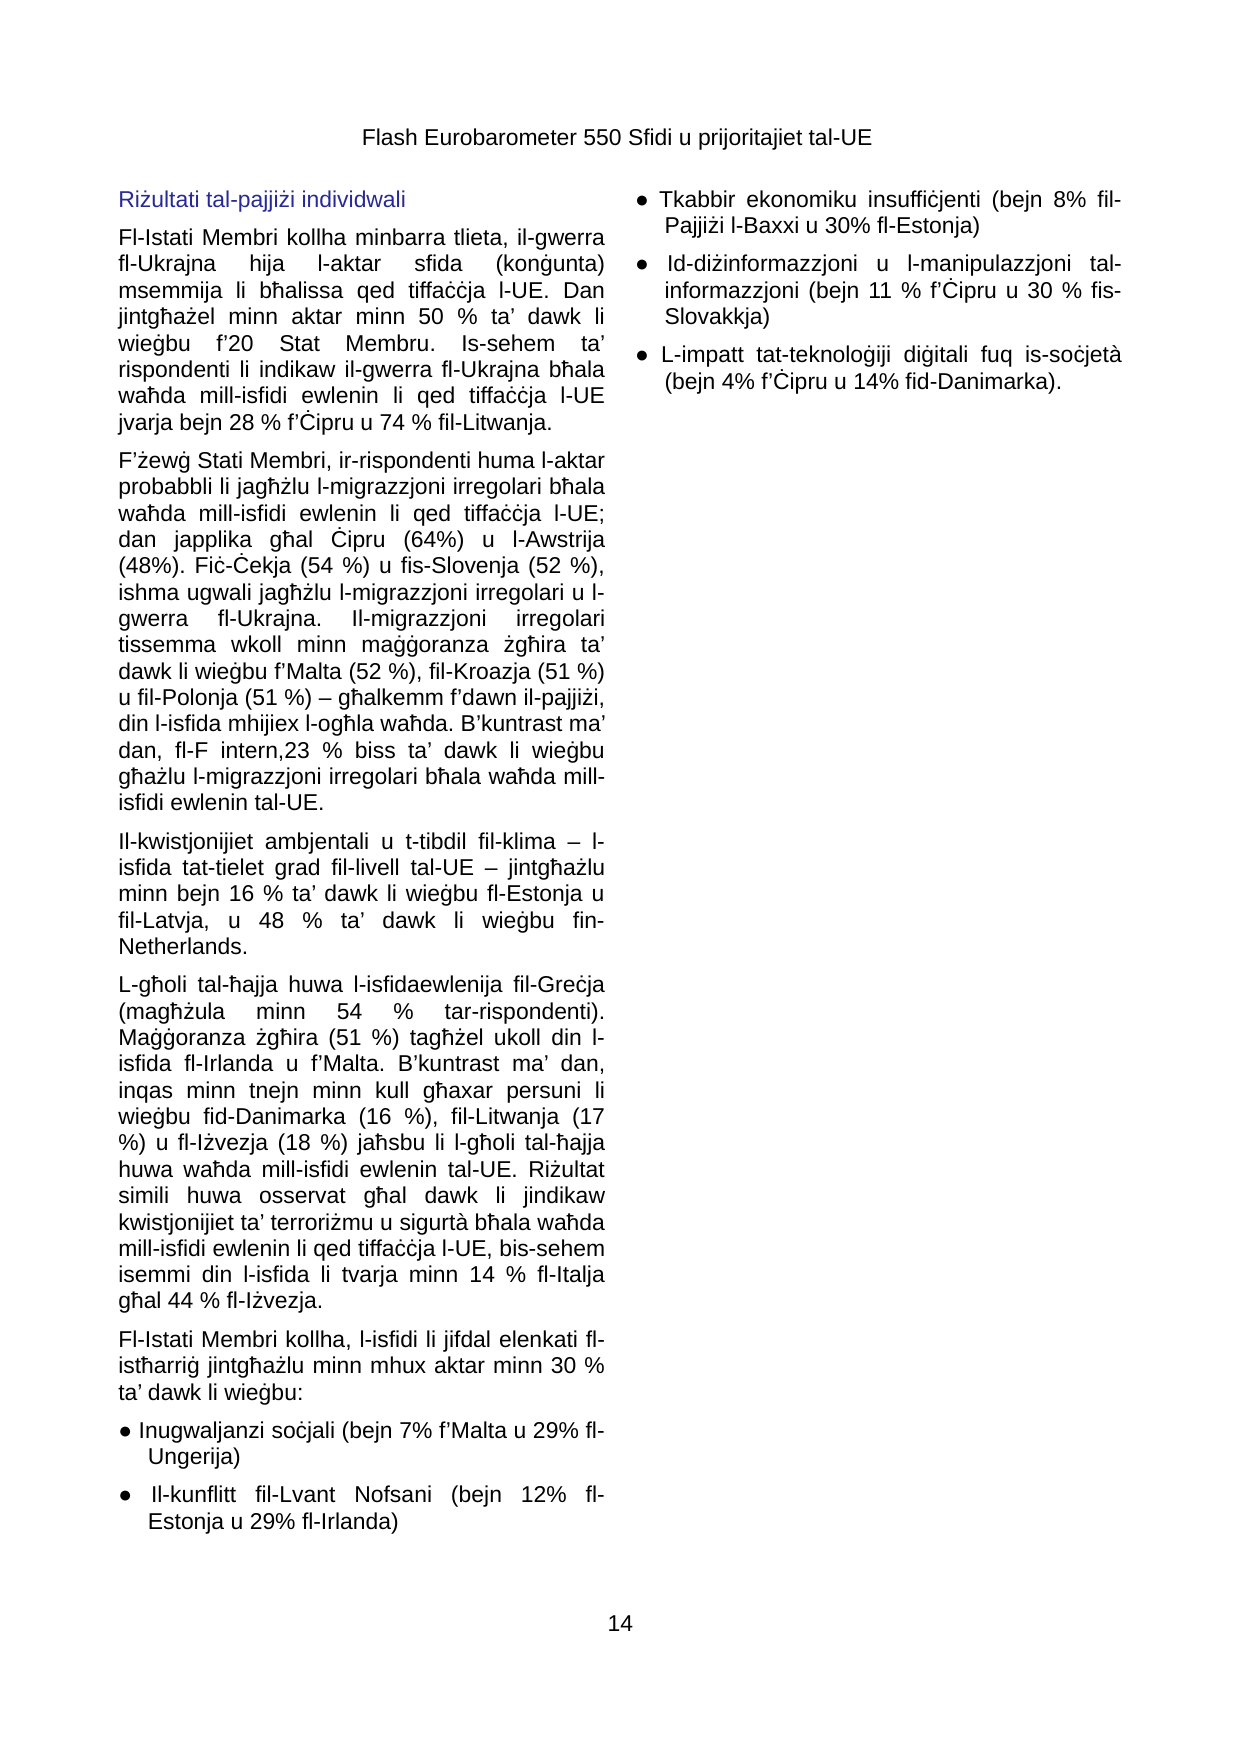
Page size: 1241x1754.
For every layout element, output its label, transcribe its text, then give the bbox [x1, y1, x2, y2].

text Fl-Istati Membri kollha minbarra tlieta, il-gwerra fl-Ukrajna hija l-aktar sfida (konġunta) msemmija li bħalissa qed tiffaċċja l-UE. Dan jintgħażel minn aktar minn 50 % ta’ dawk li wieġbu f’20 Stat Membru. Is-sehem ta’ rispondenti li indikaw il-gwerra fl-Ukrajna bħala waħda mill-isfidi ewlenin li qed tiffaċċja l-UE jvarja bejn 28 % f’Ċipru u 74 % fil-Litwanja. [118, 224, 605, 435]
text ● Inugwaljanzi soċjali (bejn 7% f’Malta u 29% fl-Ungerija) [118, 1417, 605, 1469]
text Il-kwistjonijiet ambjentali u t-tibdil fil-klima – l-isfida tat-tielet grad fil-livell tal-UE – jintgħażlu minn bejn 16 % ta’ dawk li wieġbu fl-Estonja u fil-Latvja, u 48 % ta’ dawk li wieġbu fin-Netherlands. [118, 828, 605, 959]
text L-għoli tal-ħajja huwa l-isfidaewlenija fil-Greċja (magħżula minn 54 % tar-rispondenti). Maġġoranza żgħira (51 %) tagħżel ukoll din l-isfida fl-Irlanda u f’Malta. B’kuntrast ma’ dan, inqas minn tnejn minn kull għaxar persuni li wieġbu fid-Danimarka (16 %), fil-Litwanja (17 %) u fl-Iżvezja (18 %) jaħsbu li l-għoli tal-ħajja huwa waħda mill-isfidi ewlenin tal-UE. Riżultat simili huwa osservat għal dawk li jindikaw kwistjonijiet ta’ terroriżmu u sigurtà bħala waħda mill-isfidi ewlenin li qed tiffaċċja l-UE, bis-sehem isemmi din l-isfida li tvarja minn 14 % fl-Italja għal 44 % fl-Iżvezja. [118, 971, 605, 1314]
text ● Tkabbir ekonomiku insuffiċjenti (bejn 8% fil-Pajjiżi l-Baxxi u 30% fl-Estonja) [635, 186, 1122, 238]
text F’żewġ Stati Membri, ir-rispondenti huma l-aktar probabbli li jagħżlu l-migrazzjoni irregolari bħala waħda mill-isfidi ewlenin li qed tiffaċċja l-UE; dan japplika għal Ċipru (64%) u l-Awstrija (48%). Fiċ-Ċekja (54 %) u fis-Slovenja (52 %), ishma ugwali jagħżlu l-migrazzjoni irregolari u l-gwerra fl-Ukrajna. Il-migrazzjoni irregolari tissemma wkoll minn maġġoranza żgħira ta’ dawk li wieġbu f’Malta (52 %), fil-Kroazja (51 %) u fil-Polonja (51 %) – għalkemm f’dawn il-pajjiżi, din l-isfida mhijiex l-ogħla waħda. B’kuntrast ma’ dan, fl-F intern,23 % biss ta’ dawk li wieġbu għażlu l-migrazzjoni irregolari bħala waħda mill-isfidi ewlenin tal-UE. [118, 447, 605, 816]
text ● L-impatt tat-teknoloġiji diġitali fuq is-soċjetà (bejn 4% f’Ċipru u 14% fid-Danimarka). [635, 341, 1122, 394]
text ● Id-diżinformazzjoni u l-manipulazzjoni tal-informazzjoni (bejn 11 % f’Ċipru u 30 % fis-Slovakkja) [635, 250, 1122, 329]
text ● Il-kunflitt fil-Lvant Nofsani (bejn 12% fl-Estonja u 29% fl-Irlanda) [118, 1481, 605, 1534]
text Riżultati tal-pajjiżi individwali [118, 186, 605, 212]
text Fl-Istati Membri kollha, l-isfidi li jifdal elenkati fl-istħarriġ jintgħażlu minn mhux aktar minn 30 % ta’ dawk li wieġbu: [118, 1326, 605, 1405]
